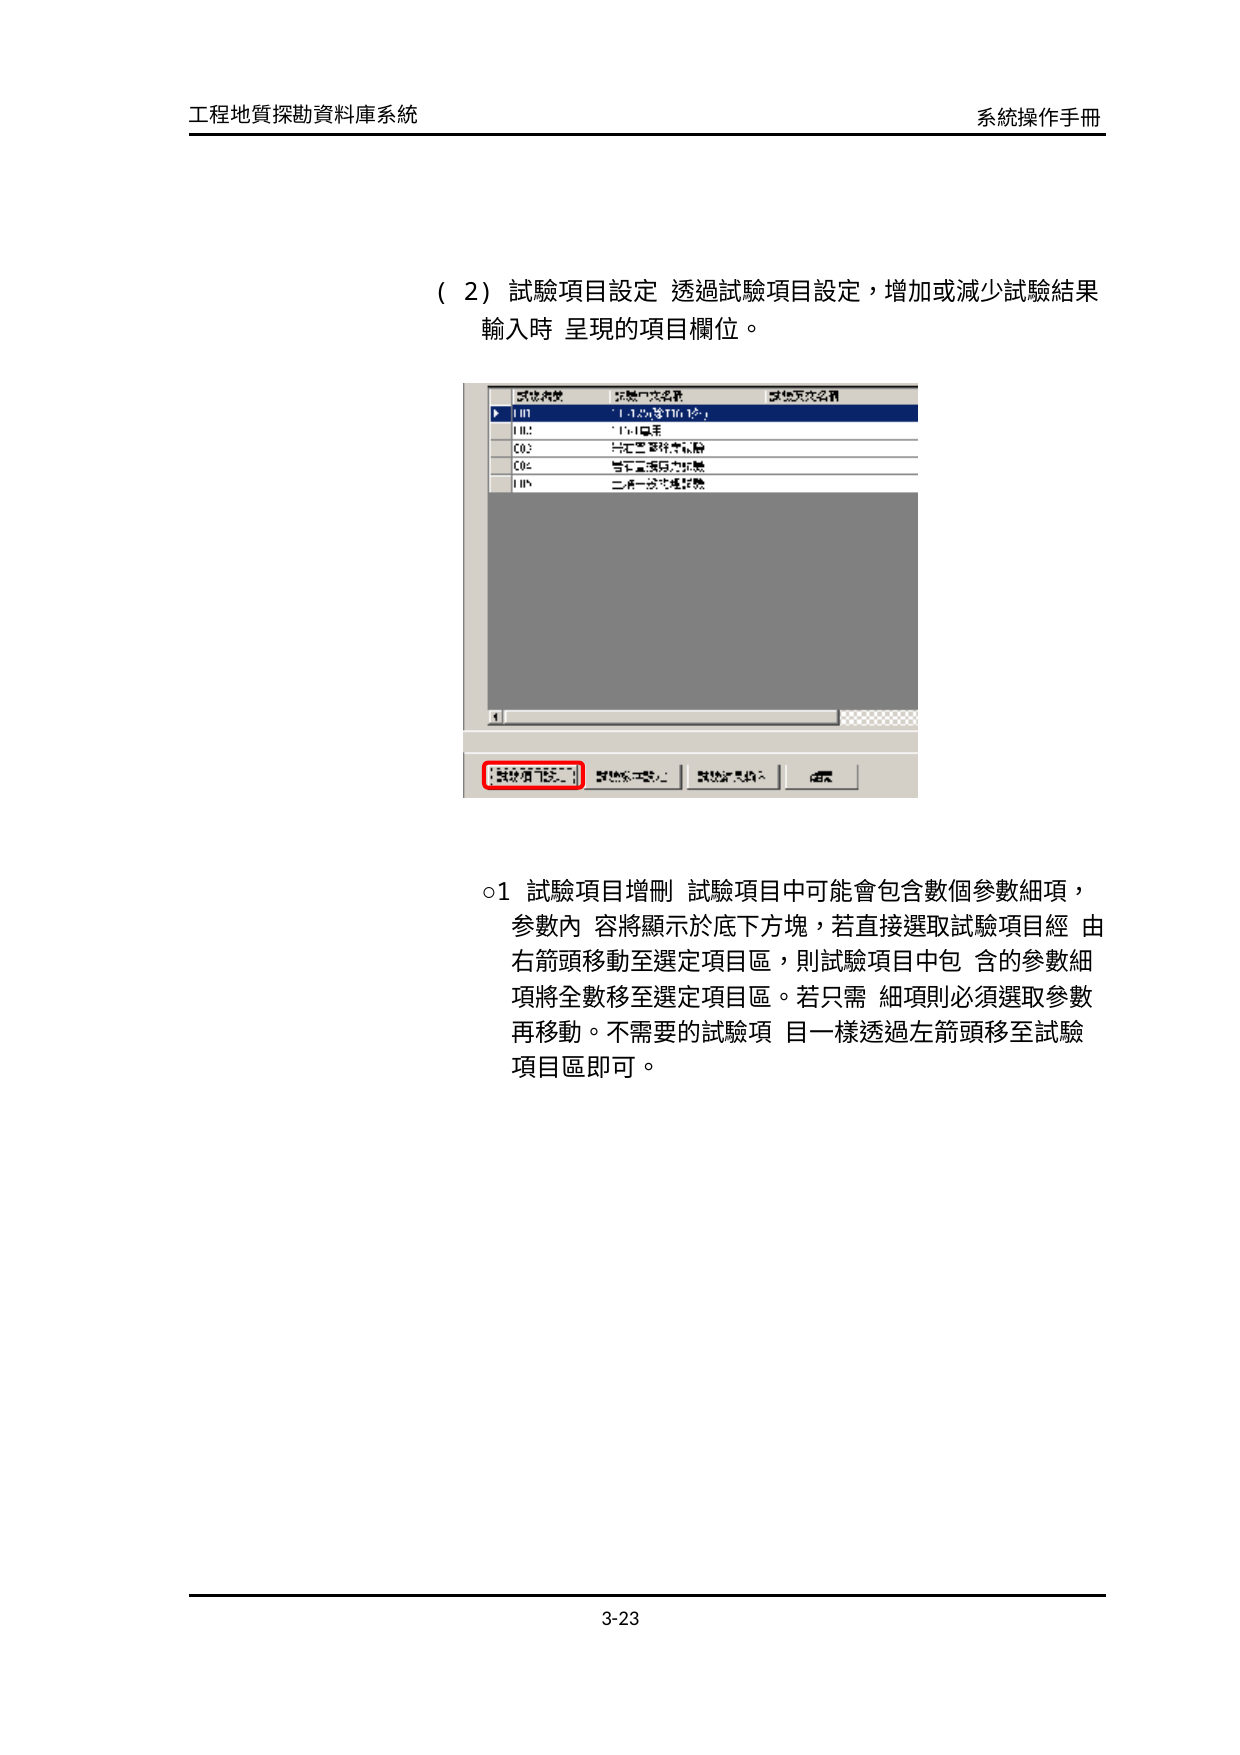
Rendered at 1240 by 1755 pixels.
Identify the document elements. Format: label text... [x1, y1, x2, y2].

text ( 2) 試驗項目設定 透過試驗項目設定，增加或減少試驗結果輸入時 呈現的項目欄位。 [433, 271, 1107, 346]
text ○1 試驗項目增刪 試驗項目中可能會包含數個參數細項，参數內 容將顯示於底下方塊，若直接選取試驗項目經 由右箭頭移動至選定項目區，則試驗項目中包 含的參數細項將全數移至選定項目區。若只需 細項則必須選取參數再移動。不需要的試驗項 目一樣透過左箭頭移至試驗項目區即可。 [481, 872, 1107, 1084]
picture [463, 383, 918, 798]
